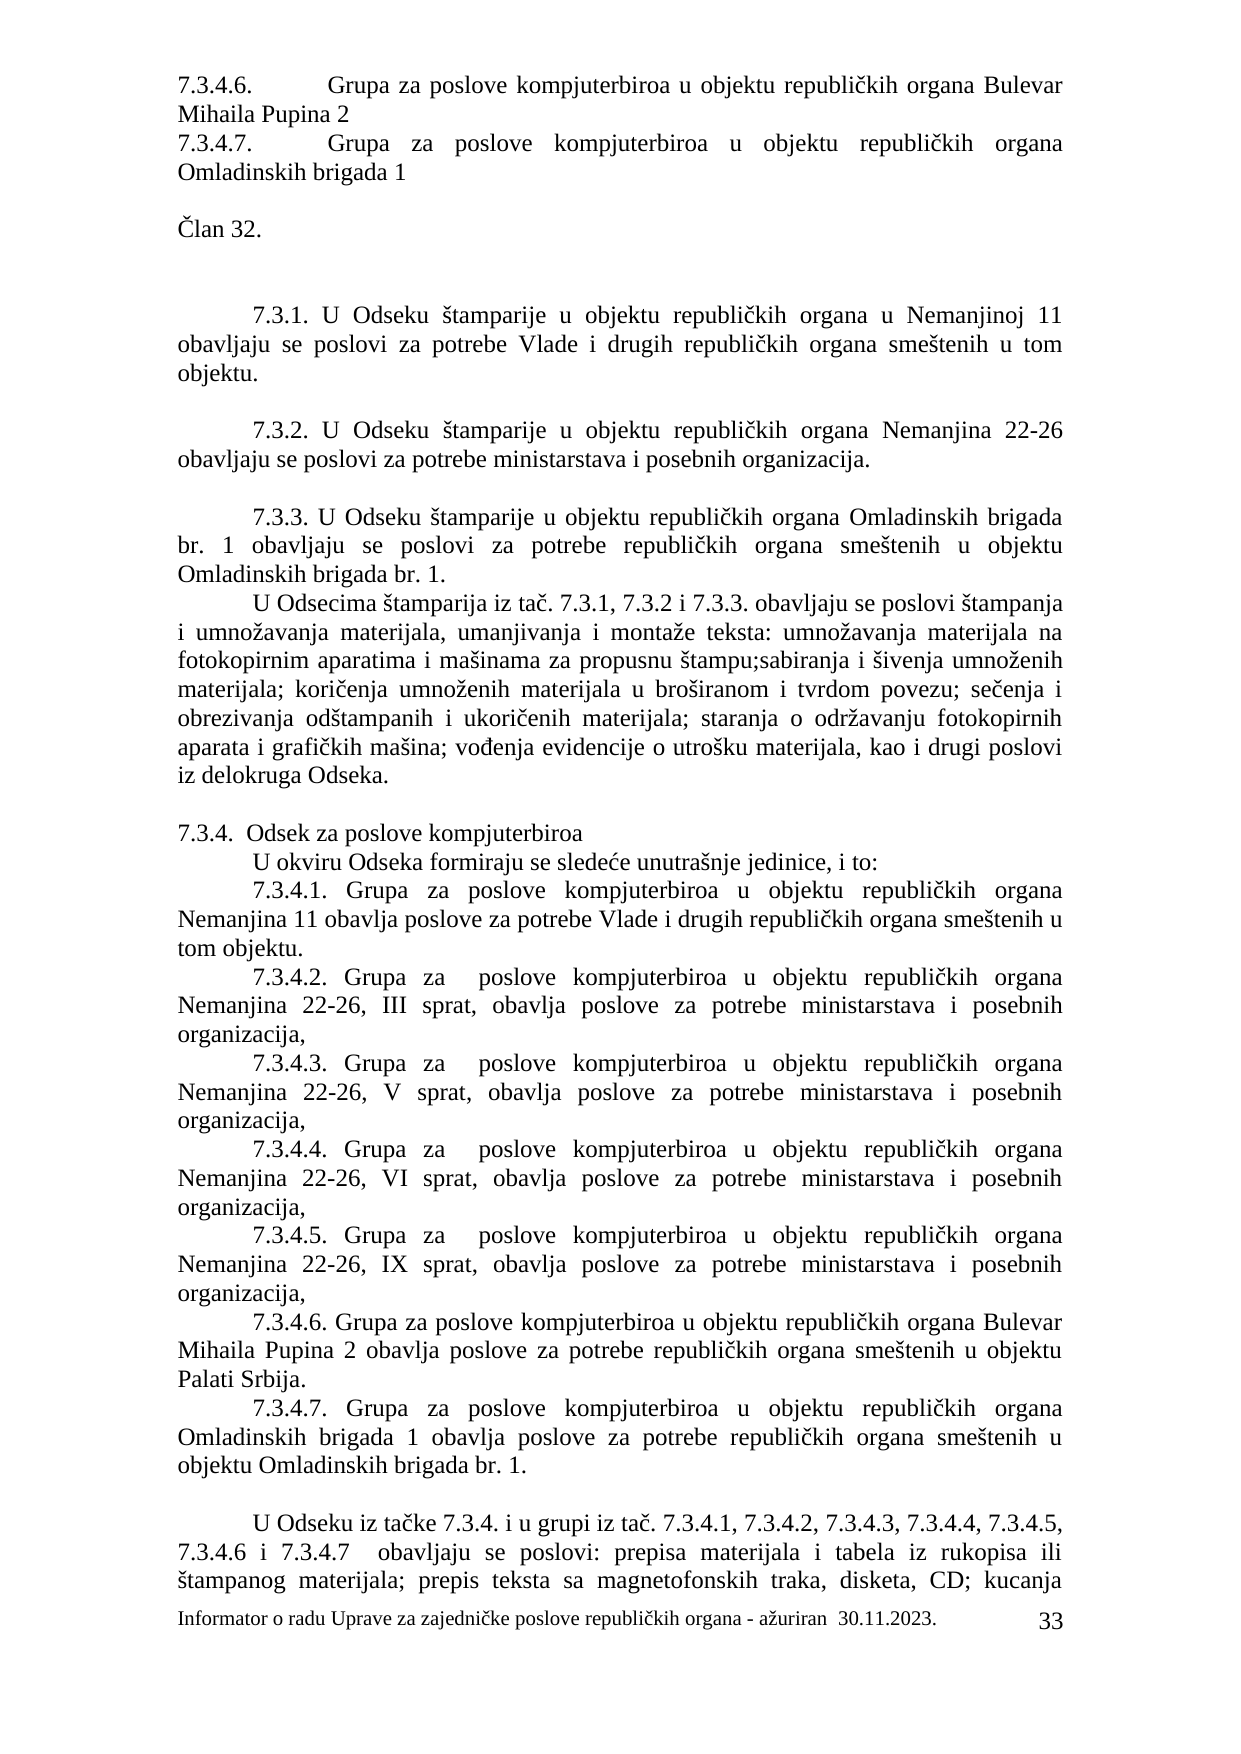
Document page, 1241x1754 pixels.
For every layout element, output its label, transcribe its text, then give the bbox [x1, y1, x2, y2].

subtitle U Odsecima štamparija iz tač. 7.3.1, 7.3.2 i 7.3.3. obavljaju se poslovi štampanja i umnožavanja materijala, umanjivanja i montaže teksta: umnožavanja materijala na fotokopirnim aparatima i mašinama za propusnu štampu;sabiranja i šivenja umnoženih materijala; koričenja umnoženih materijala u broširanom i tvrdom povezu; sečenja i obrezivanja odštampanih i ukoričenih materijala; staranja o održavanju fotokopirnih aparata i grafičkih mašina; vođenja evidencije o utrošku materijala, kao i drugi poslovi iz delokruga Odseka. [177, 588, 1063, 789]
subtitle 7.3.4.4. Grupa za poslove kompjuterbiroa u objektu republičkih organa Nemanjina 22-26, VI sprat, obavlja poslove za potrebe ministarstava i posebnih organizacija, [177, 1134, 1063, 1220]
subtitle Član 32. [177, 214, 1063, 243]
subtitle 7.3.4.1. Grupa za poslove kompjuterbiroa u objektu republičkih organa Nemanjina 11 obavlja poslove za potrebe Vlade i drugih republičkih organa smeštenih u tom objektu. [177, 875, 1063, 962]
subtitle 7.3.4.5. Grupa za poslove kompjuterbiroa u objektu republičkih organa Nemanjina 22-26, IX sprat, obavlja poslove za potrebe ministarstava i posebnih organizacija, [177, 1220, 1063, 1307]
subtitle 7.3.1. U Odseku štamparije u objektu republičkih organa u Nemanjinoj 11 obavljaju se poslovi za potrebe Vlade i drugih republičkih organa smeštenih u tom objektu. [177, 300, 1063, 387]
subtitle 7.3.4.6. Grupa za poslove kompjuterbiroa u objektu republičkih organa Bulevar Mihaila Pupina 2 [177, 70, 1063, 128]
subtitle 7.3.4.7. Grupa za poslove kompjuterbiroa u objektu republičkih organa Omladinskih brigada 1 obavlja poslove za potrebe republičkih organa smeštenih u objektu Omladinskih brigada br. 1. [177, 1393, 1063, 1479]
subtitle 7.3.4.3. Grupa za poslove kompjuterbiroa u objektu republičkih organa Nemanjina 22-26, V sprat, obavlja poslove za potrebe ministarstava i posebnih organizacija, [177, 1048, 1063, 1134]
subtitle 7.3.4. Odsek za poslove kompjuterbiroa [177, 818, 1063, 847]
subtitle 7.3.4.2. Grupa za poslove kompjuterbiroa u objektu republičkih organa Nemanjina 22-26, III sprat, obavlja poslove za potrebe ministarstava i posebnih organizacija, [177, 962, 1063, 1048]
subtitle U okviru Odseka formiraju se sledeće unutrašnje jedinice, i to: [177, 847, 1063, 875]
subtitle 7.3.4.6. Grupa za poslove kompjuterbiroa u objektu republičkih organa Bulevar Mihaila Pupina 2 obavlja poslove za potrebe republičkih organa smeštenih u objektu Palati Srbija. [177, 1307, 1063, 1393]
subtitle 7.3.2. U Odseku štamparije u objektu republičkih organa Nemanjina 22-26 obavljaju se poslovi za potrebe ministarstava i posebnih organizacija. [177, 415, 1063, 473]
subtitle U Odseku iz tačke 7.3.4. i u grupi iz tač. 7.3.4.1, 7.3.4.2, 7.3.4.3, 7.3.4.4, 7.3.4.5, 7.3.4.6 i 7.3.4.7 obavljaju se poslovi: prepisa materijala i tabela iz rukopisa ili štampanog materijala; prepis teksta sa magnetofonskih traka, disketa, CD; kucanja [177, 1508, 1063, 1594]
subtitle 7.3.3. U Odseku štamparije u objektu republičkih organa Omladinskih brigada br. 1 obavljaju se poslovi za potrebe republičkih organa smeštenih u objektu Omladinskih brigada br. 1. [177, 502, 1063, 588]
subtitle 7.3.4.7. Grupa za poslove kompjuterbiroa u objektu republičkih organa Omladinskih brigada 1 [177, 128, 1063, 185]
